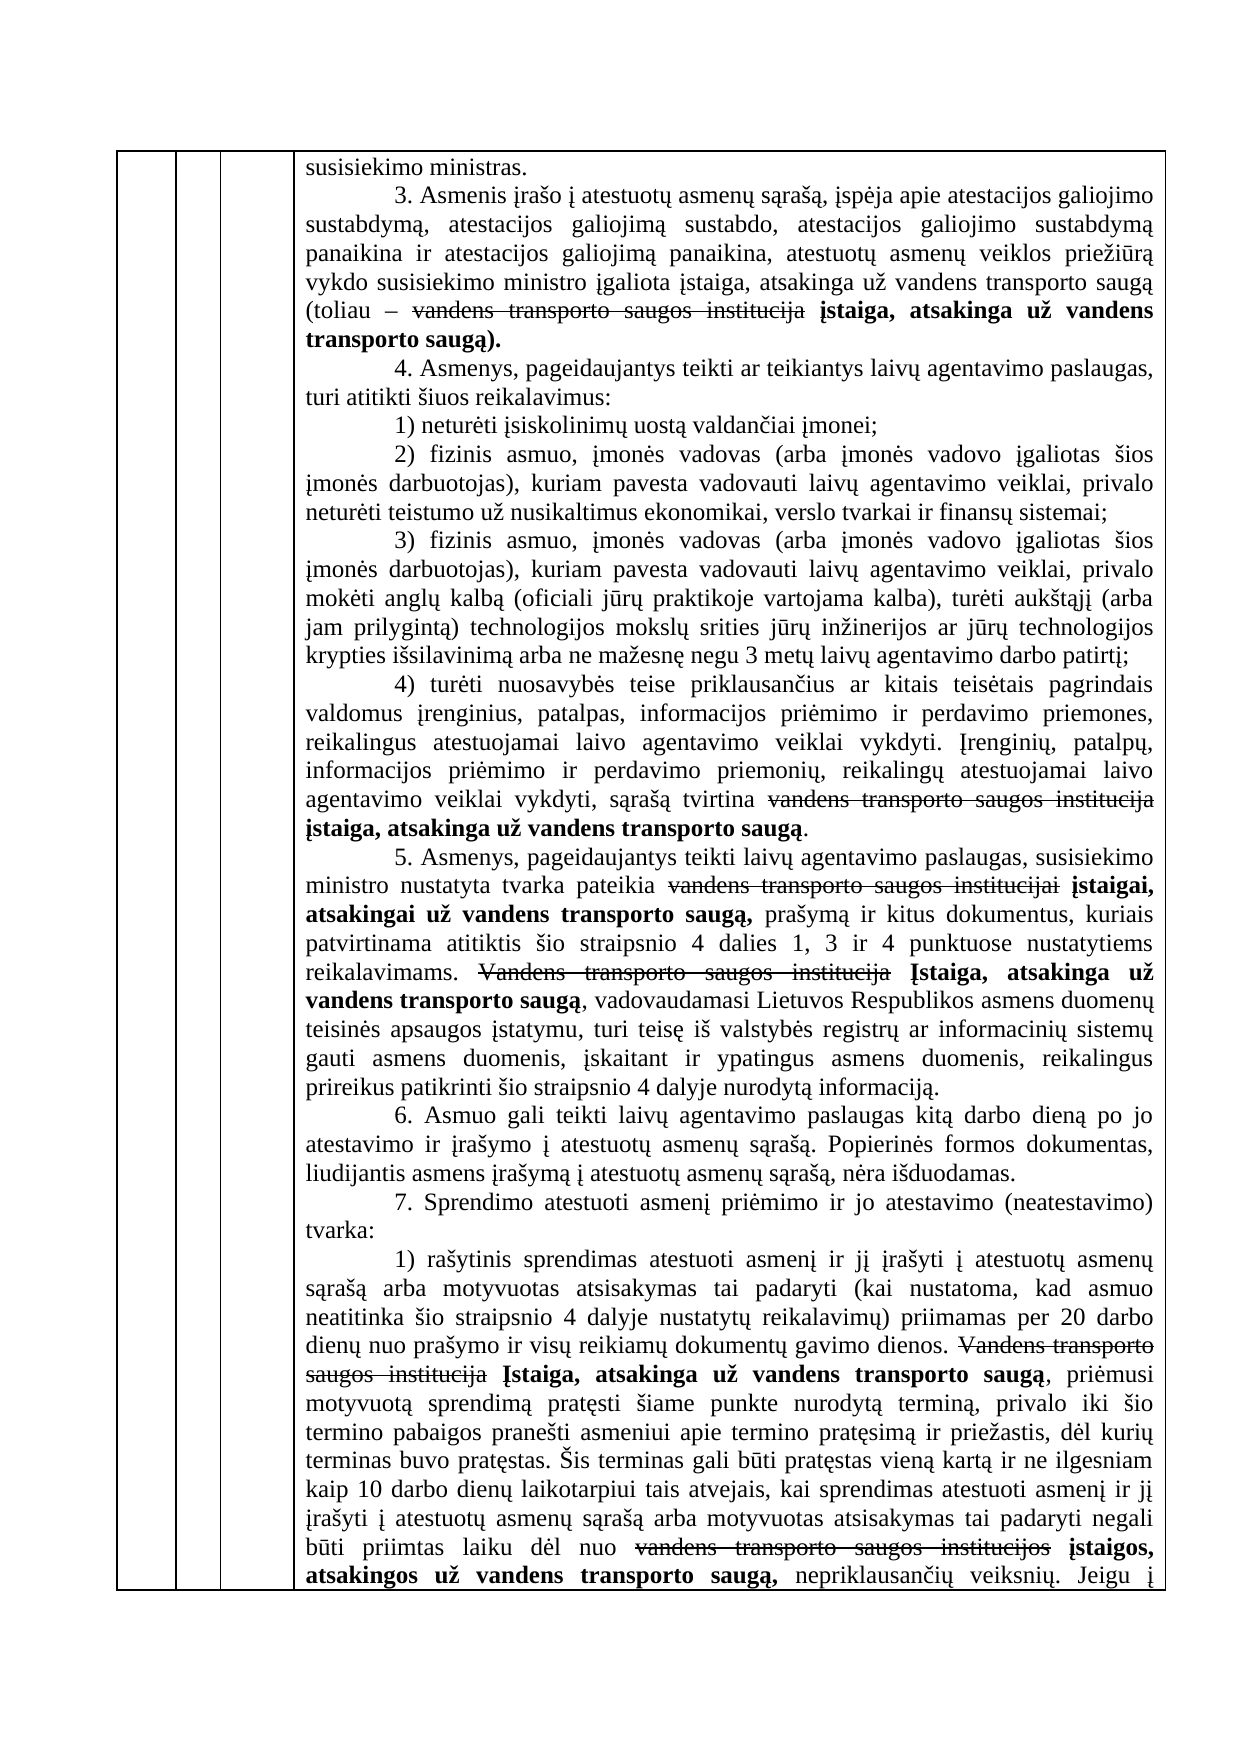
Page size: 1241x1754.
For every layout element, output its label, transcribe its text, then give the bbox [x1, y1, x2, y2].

table_cell [118, 152, 175, 1589]
table_cell [177, 152, 220, 1589]
table_cell susisiekimo ministras. 3. Asmenis įrašo į atestuotų asmenų sąrašą, įspėja apie atestacijos galiojimo sustabdymą, atestacijos galiojimą sustabdo, atestacijos galiojimo sustabdymą panaikina ir atestacijos galiojimą panaikina, atestuotų asmenų veiklos priežiūrą vykdo susisiekimo ministro įgaliota įstaiga, atsakinga už vandens transporto saugą (toliau – vandens transporto saugos institucija įstaiga, atsakinga už vandens transporto saugą). 4. Asmenys, pageidaujantys teikti ar teikiantys laivų agentavimo paslaugas, turi atitikti šiuos reikalavimus: 1) neturėti įsiskolinimų uostą valdančiai įmonei; 2) fizinis asmuo, įmonės vadovas (arba įmonės vadovo įgaliotas šios įmonės darbuotojas), kuriam pavesta vadovauti laivų agentavimo veiklai, privalo neturėti teistumo už nusikaltimus ekonomikai, verslo tvarkai ir finansų sistemai; 3) fizinis asmuo, įmonės vadovas (arba įmonės vadovo įgaliotas šios įmonės darbuotojas), kuriam pavesta vadovauti laivų agentavimo veiklai, privalo mokėti anglų kalbą (oficiali jūrų praktikoje vartojama kalba), turėti aukštąjį (arba jam prilygintą) technologijos mokslų srities jūrų inžinerijos ar jūrų technologijos krypties išsilavinimą arba ne mažesnę negu 3 metų laivų agentavimo darbo patirtį; 4) turėti nuosavybės teise priklausančius ar kitais teisėtais pagrindais valdomus įrenginius, patalpas, informacijos priėmimo ir perdavimo priemones, reikalingus atestuojamai laivo agentavimo veiklai vykdyti. Įrenginių, patalpų, informacijos priėmimo ir perdavimo priemonių, reikalingų atestuojamai laivo agentavimo veiklai vykdyti, sąrašą tvirtina vandens transporto saugos institucija įstaiga, atsakinga už vandens transporto saugą. 5. Asmenys, pageidaujantys teikti laivų agentavimo paslaugas, susisiekimo ministro nustatyta tvarka pateikia vandens transporto saugos institucijai įstaigai, atsakingai už vandens transporto saugą, prašymą ir kitus dokumentus, kuriais patvirtinama atitiktis šio straipsnio 4 dalies 1, 3 ir 4 punktuose nustatytiems reikalavimams. Vandens transporto saugos institucija Įstaiga, atsakinga už vandens transporto saugą, vadovaudamasi Lietuvos Respublikos asmens duomenų teisinės apsaugos įstatymu, turi teisę iš valstybės registrų ar informacinių sistemų gauti asmens duomenis, įskaitant ir ypatingus asmens duomenis, reikalingus prireikus patikrinti šio straipsnio 4 dalyje nurodytą informaciją. 6. Asmuo gali teikti laivų agentavimo paslaugas kitą darbo dieną po jo atestavimo ir įrašymo į atestuotų asmenų sąrašą. Popierinės formos dokumentas, liudijantis asmens įrašymą į atestuotų asmenų sąrašą, nėra išduodamas. 7. Sprendimo atestuoti asmenį priėmimo ir jo atestavimo (neatestavimo) tvarka: 1) rašytinis sprendimas atestuoti asmenį ir jį įrašyti į atestuotų asmenų sąrašą arba motyvuotas atsisakymas tai padaryti (kai nustatoma, kad asmuo neatitinka šio straipsnio 4 dalyje nustatytų reikalavimų) priimamas per 20 darbo dienų nuo prašymo ir visų reikiamų dokumentų gavimo dienos. Vandens transporto saugos institucija Įstaiga, atsakinga už vandens transporto saugą, priėmusi motyvuotą sprendimą pratęsti šiame punkte nurodytą terminą, privalo iki šio termino pabaigos pranešti asmeniui apie termino pratęsimą ir priežastis, dėl kurių terminas buvo pratęstas. Šis terminas gali būti pratęstas vieną kartą ir ne ilgesniam kaip 10 darbo dienų laikotarpiui tais atvejais, kai sprendimas atestuoti asmenį ir jį įrašyti į atestuotų asmenų sąrašą arba motyvuotas atsisakymas tai padaryti negali būti priimtas laiku dėl nuo vandens transporto saugos institucijos įstaigos, atsakingos už vandens transporto saugą, nepriklausančių veiksnių. Jeigu į [295, 152, 1165, 1589]
table_cell [221, 152, 293, 1589]
